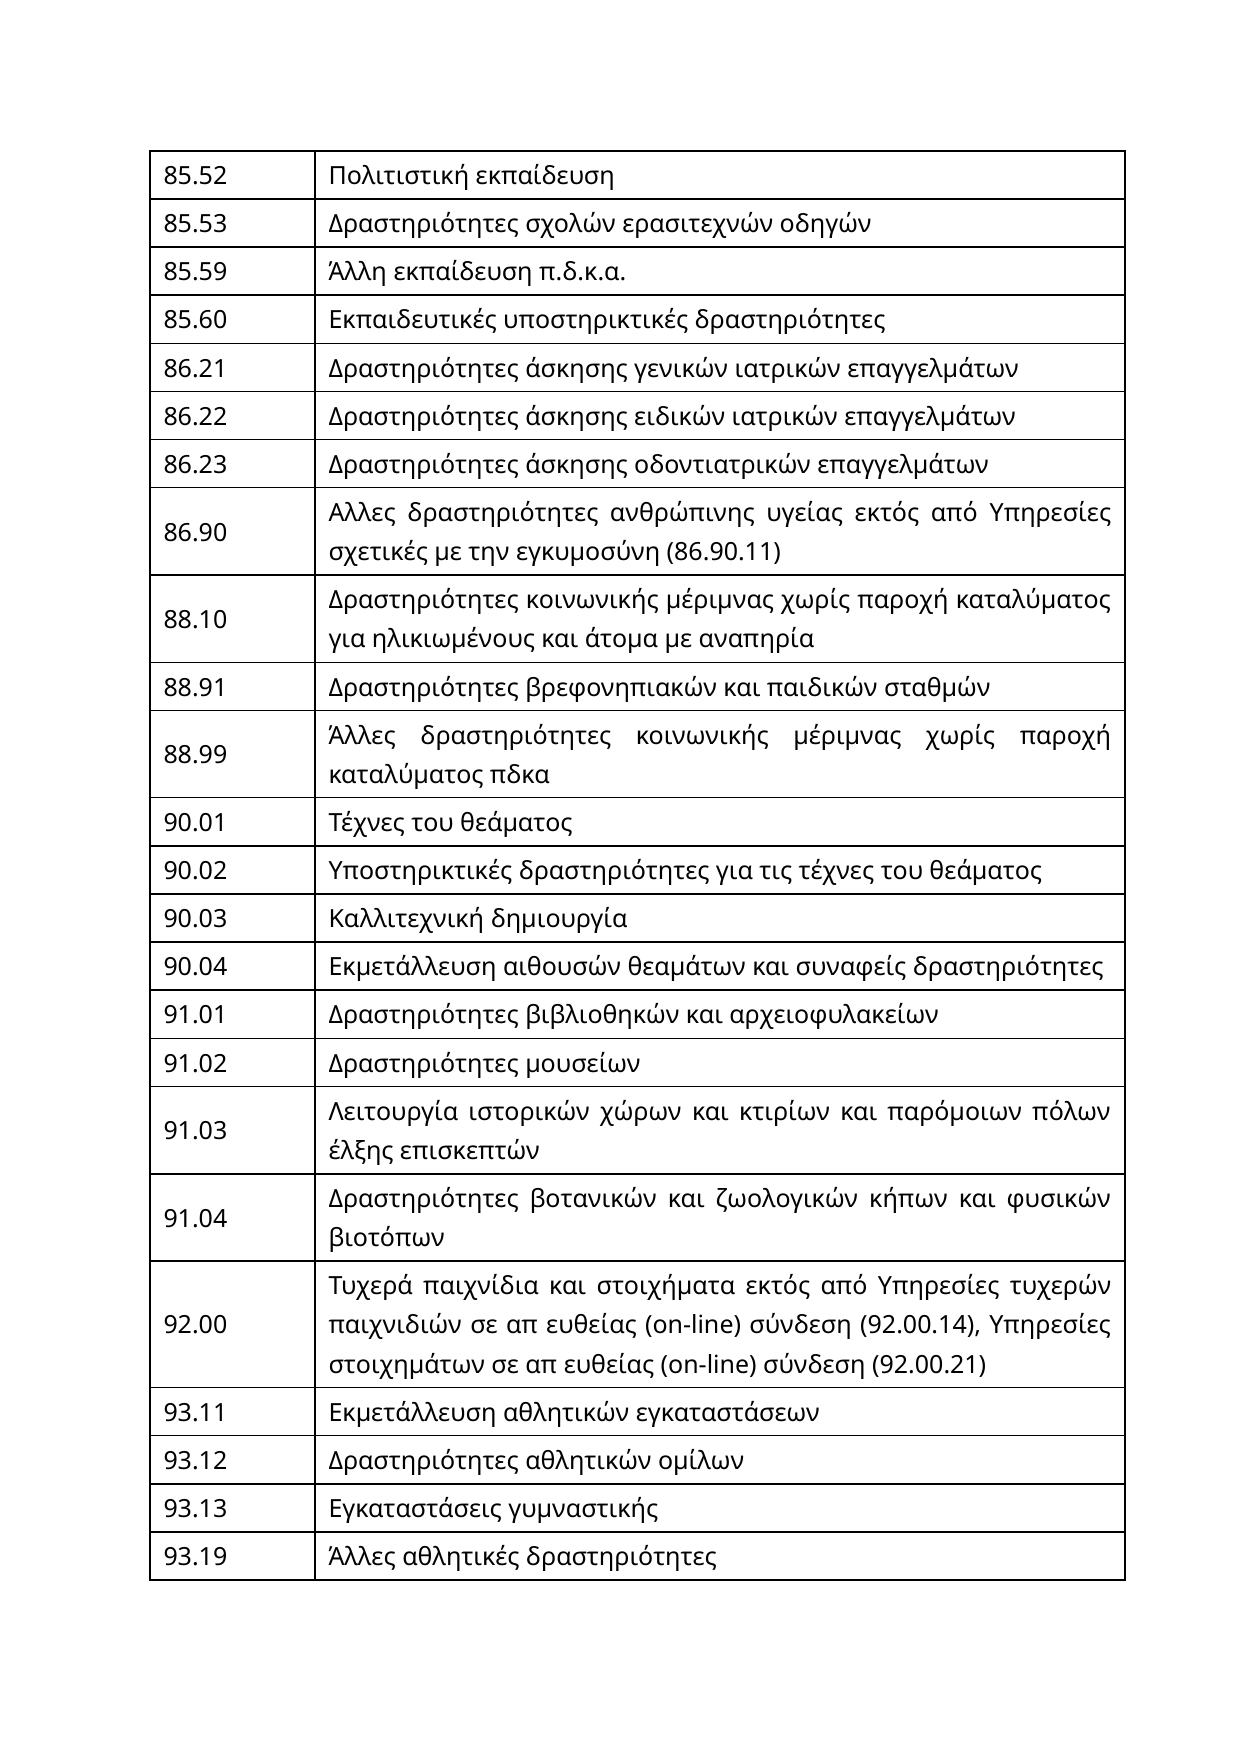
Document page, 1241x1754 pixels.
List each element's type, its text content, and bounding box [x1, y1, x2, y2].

table_cell 91.02 [151, 1039, 314, 1086]
table_cell Άλλες αθλητικές δραστηριότητες [316, 1533, 1124, 1579]
table_cell 93.19 [151, 1533, 314, 1579]
table_cell 86.22 [151, 392, 314, 439]
table_cell 85.52 [151, 152, 314, 198]
table_cell 91.03 [151, 1087, 314, 1173]
table_cell 91.04 [151, 1175, 314, 1260]
table_cell Εκμετάλλευση αθλητικών εγκαταστάσεων [316, 1388, 1124, 1435]
table_cell Δραστηριότητες άσκησης γενικών ιατρικών επαγγελμάτων [316, 344, 1124, 391]
table_cell 93.13 [151, 1485, 314, 1531]
table_cell Δραστηριότητες αθλητικών ομίλων [316, 1436, 1124, 1483]
table_cell Δραστηριότητες βιβλιοθηκών και αρχειοφυλακείων [316, 991, 1124, 1037]
table_cell Άλλη εκπαίδευση π.δ.κ.α. [316, 248, 1124, 294]
table_cell 90.03 [151, 895, 314, 941]
table_cell Τέχνες του θεάματος [316, 798, 1124, 845]
table_cell 86.23 [151, 440, 314, 487]
table_cell Δραστηριότητες σχολών ερασιτεχνών οδηγών [316, 200, 1124, 246]
table_cell 85.59 [151, 248, 314, 294]
table_cell 90.02 [151, 847, 314, 893]
table_cell 91.01 [151, 991, 314, 1037]
table_cell Λειτουργία ιστορικών χώρων και κτιρίων και παρόμοιων πόλων έλξης επισκεπτών [316, 1087, 1124, 1173]
table_cell Δραστηριότητες κοινωνικής μέριμνας χωρίς παροχή καταλύματος για ηλικιωμένους και άτομα με αναπηρία [316, 576, 1124, 661]
table_cell Δραστηριότητες άσκησης οδοντιατρικών επαγγελμάτων [316, 440, 1124, 487]
table_cell 88.99 [151, 711, 314, 797]
table_cell Εγκαταστάσεις γυμναστικής [316, 1485, 1124, 1531]
table_cell Υποστηρικτικές δραστηριότητες για τις τέχνες του θεάματος [316, 847, 1124, 893]
table_cell Δραστηριότητες βρεφονηπιακών και παιδικών σταθμών [316, 663, 1124, 709]
table_cell 85.60 [151, 296, 314, 342]
table_cell Τυχερά παιχνίδια και στοιχήματα εκτός από Υπηρεσίες τυχερών παιχνιδιών σε απ ευθείας (on-line) σύνδεση (92.00.14), Υπηρεσίες στοιχημάτων σε απ ευθείας (on-line) σύνδεση (92.00.21) [316, 1262, 1124, 1387]
table_cell Πολιτιστική εκπαίδευση [316, 152, 1124, 198]
table_cell 93.12 [151, 1436, 314, 1483]
table_cell 85.53 [151, 200, 314, 246]
table_cell Δραστηριότητες άσκησης ειδικών ιατρικών επαγγελμάτων [316, 392, 1124, 439]
table_cell 92.00 [151, 1262, 314, 1387]
table_cell Δραστηριότητες μουσείων [316, 1039, 1124, 1086]
table_cell Aλλες δραστηριότητες ανθρώπινης υγείας εκτός από Υπηρεσίες σχετικές με την εγκυμοσύνη (86.90.11) [316, 488, 1124, 574]
table_cell Εκπαιδευτικές υποστηρικτικές δραστηριότητες [316, 296, 1124, 342]
table_cell Άλλες δραστηριότητες κοινωνικής μέριμνας χωρίς παροχή καταλύματος πδκα [316, 711, 1124, 797]
table_cell Εκμετάλλευση αιθουσών θεαμάτων και συναφείς δραστηριότητες [316, 943, 1124, 989]
table_cell 86.21 [151, 344, 314, 391]
table_cell 88.91 [151, 663, 314, 709]
table_cell 90.01 [151, 798, 314, 845]
table_cell 88.10 [151, 576, 314, 661]
table_cell 86.90 [151, 488, 314, 574]
table_cell 90.04 [151, 943, 314, 989]
table_cell 93.11 [151, 1388, 314, 1435]
table_cell Δραστηριότητες βοτανικών και ζωολογικών κήπων και φυσικών βιοτόπων [316, 1175, 1124, 1260]
table_cell Καλλιτεχνική δημιουργία [316, 895, 1124, 941]
